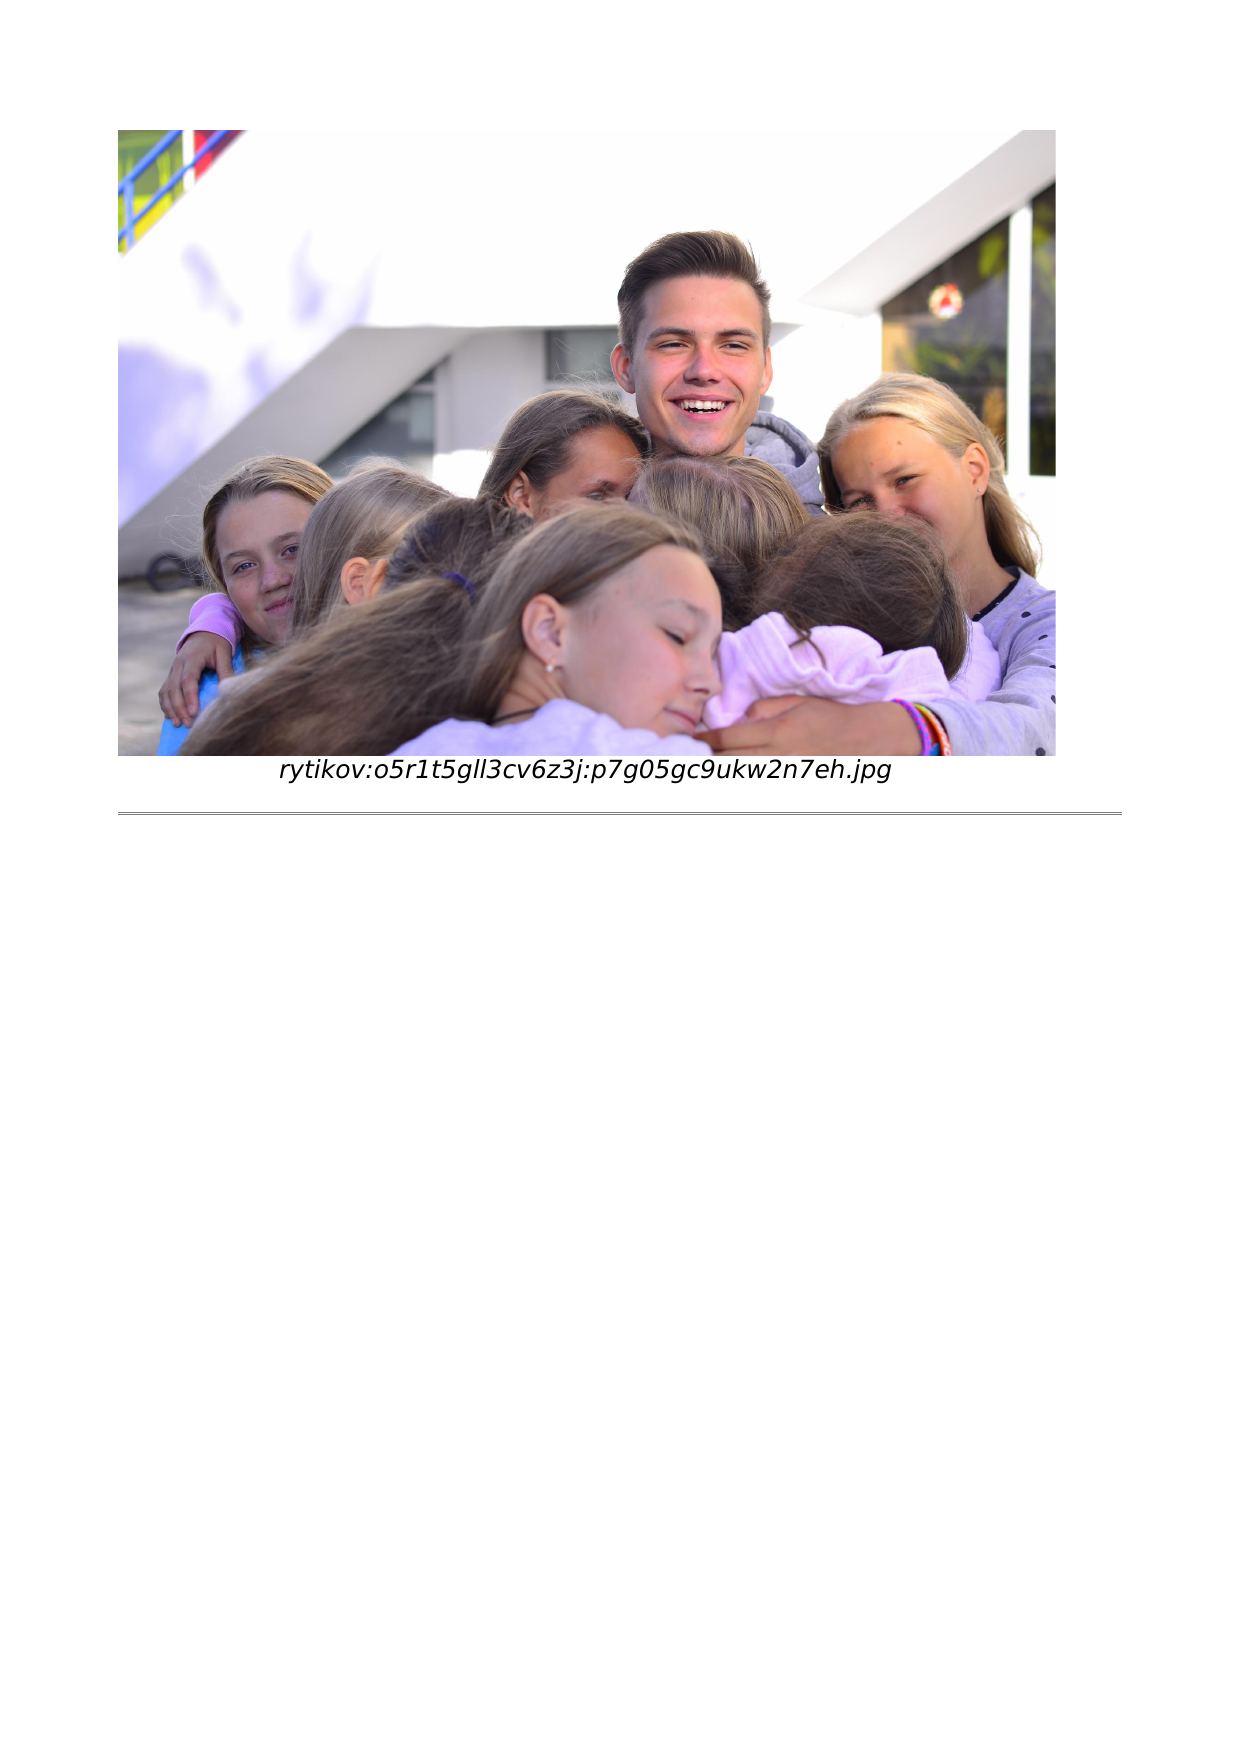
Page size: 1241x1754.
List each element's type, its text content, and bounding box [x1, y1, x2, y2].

picture [118, 130, 1056, 756]
text rytikov:o5r1t5gll3cv6z3j:p7g05gc9ukw2n7eh.jpg [118, 756, 1056, 785]
